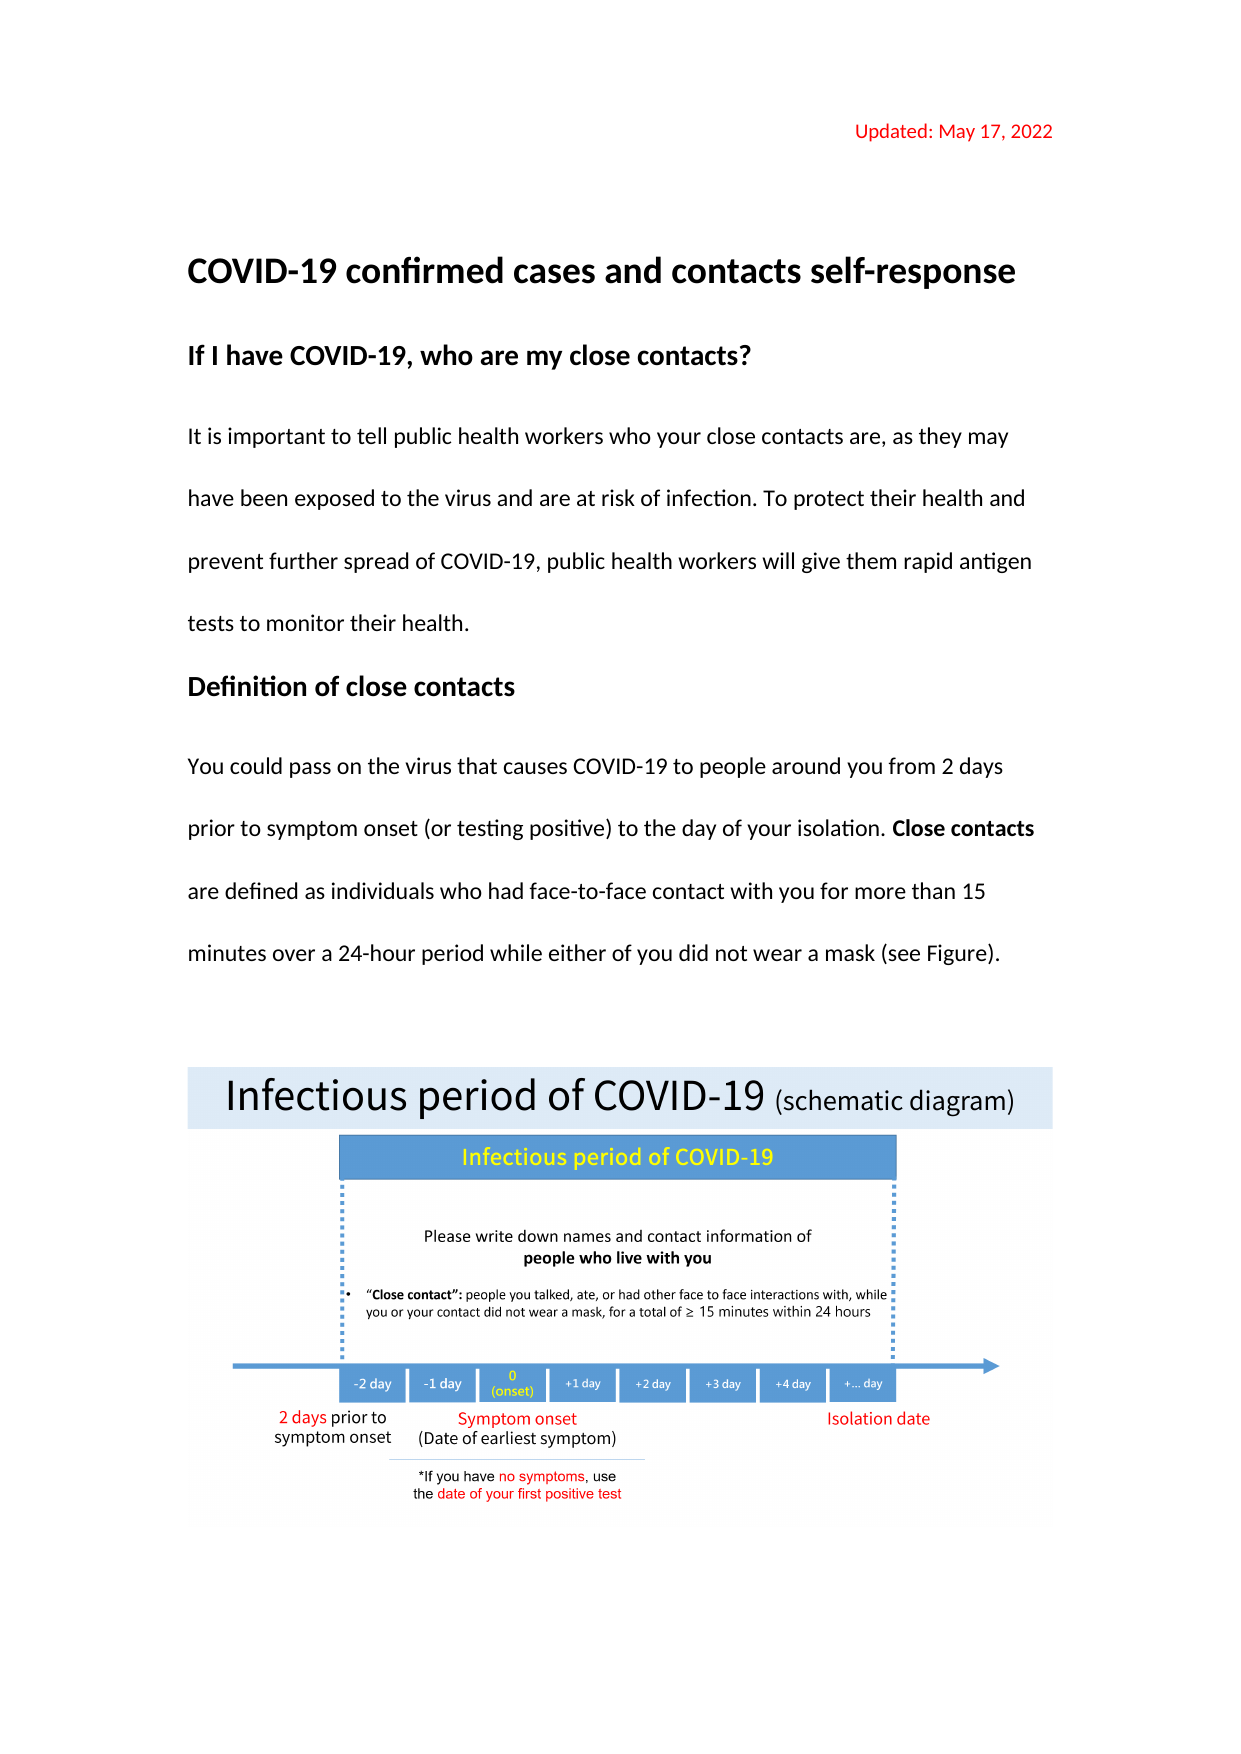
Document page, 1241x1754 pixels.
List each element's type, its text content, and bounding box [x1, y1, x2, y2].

text If I have COVID-19, who are my close contacts? [187, 313, 1053, 376]
text You could pass on the virus that causes COVID-19 to people around you from 2 days prior to symptom onset (or testing positive) to the day of your isolation. Close contacts are defined as individuals who had face-to-face contact with you for more than 15 minutes over a 24-hour period while either of you did not wear a mask (see Figure). [187, 724, 1053, 974]
text Definition of close contacts [187, 644, 1053, 706]
text It is important to tell public health workers who your close contacts are, as they may have been exposed to the virus and are at risk of infection. To protect their health and prevent further spread of COVID-19, public health workers will give them rapid antigen tests to monitor their health. [187, 394, 1053, 644]
text COVID-19 confirmed cases and contacts self-response [187, 228, 1053, 291]
